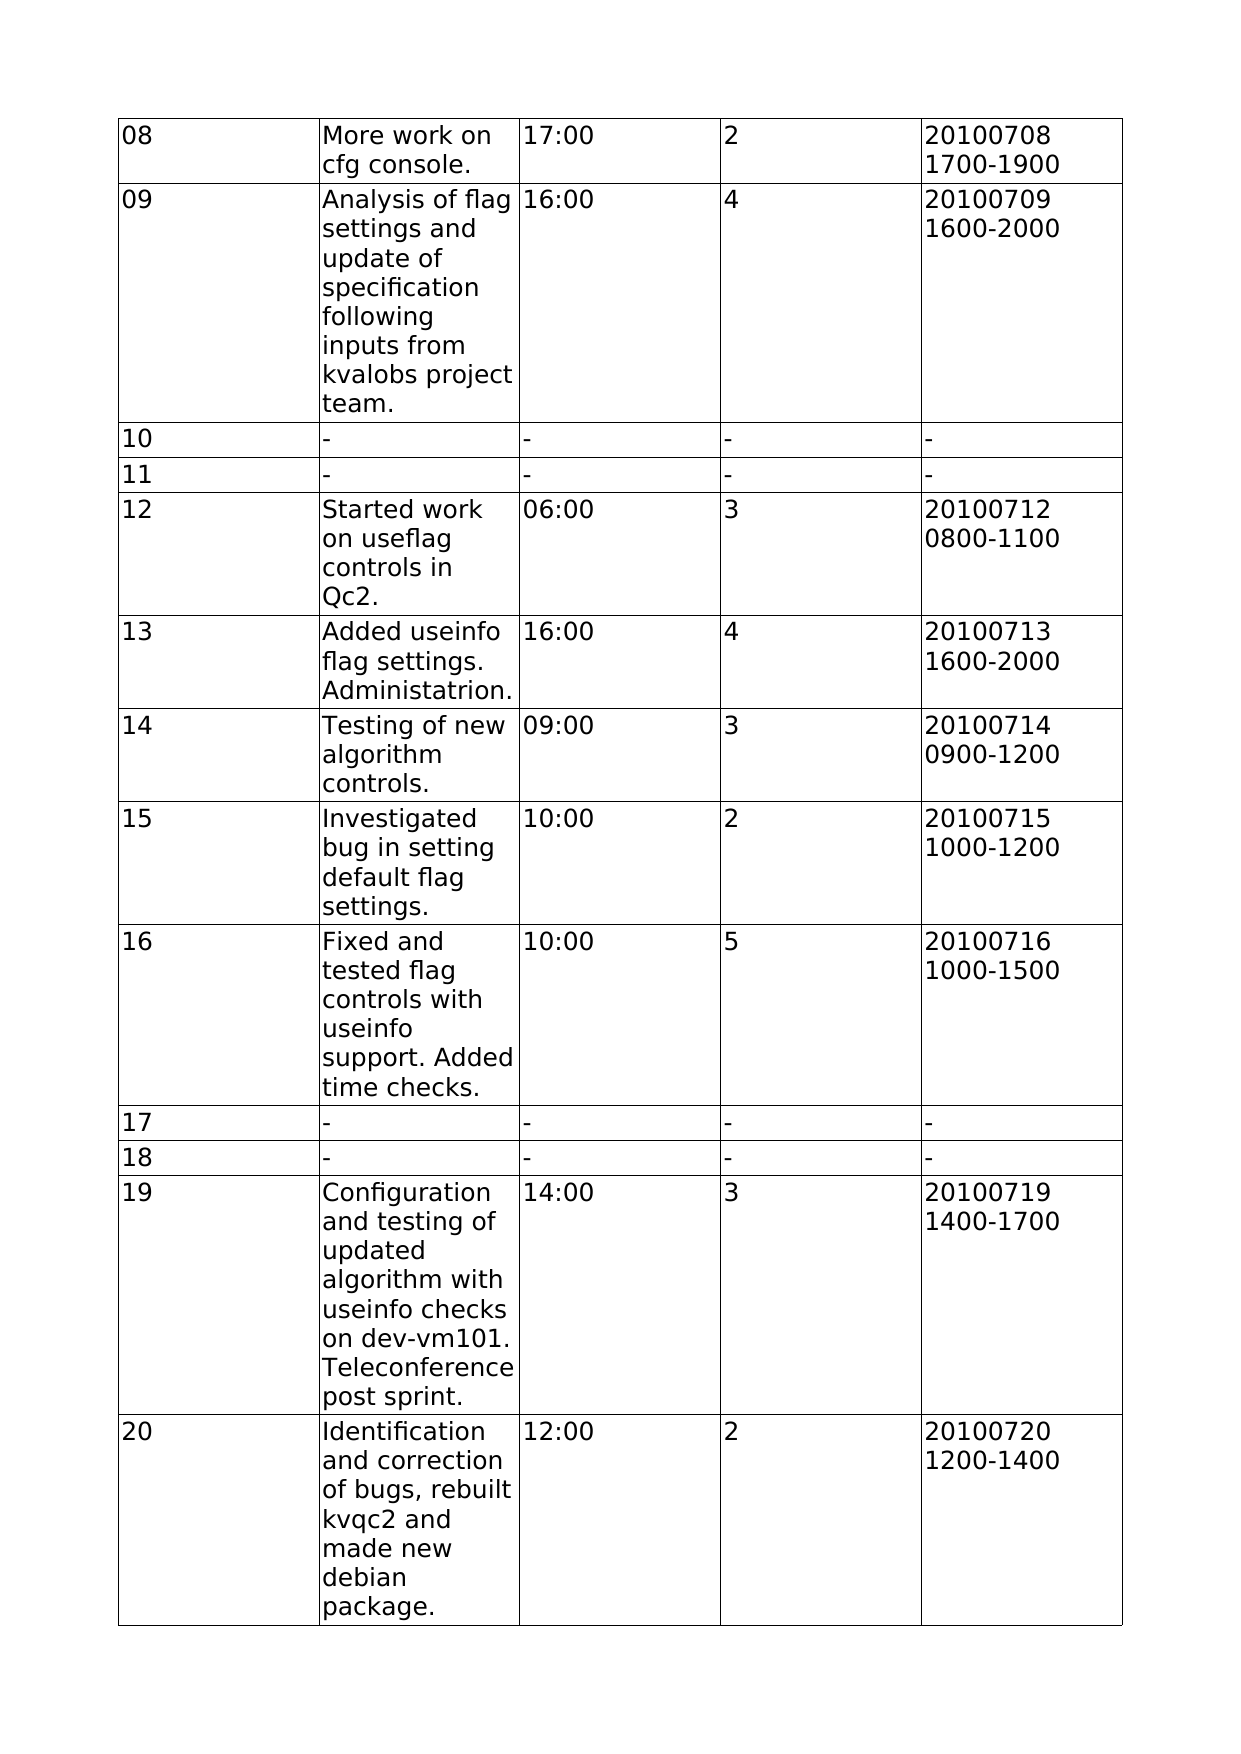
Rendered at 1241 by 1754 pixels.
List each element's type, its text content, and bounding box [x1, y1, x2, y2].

table_cell - [520, 423, 720, 457]
table_cell - [721, 1106, 921, 1140]
table_cell 20100708 1700-1900 [922, 119, 1122, 182]
table_cell 13 [119, 616, 319, 708]
table_cell 20100709 1600-2000 [922, 184, 1122, 422]
table_cell 10 [119, 423, 319, 457]
table_cell 17 [119, 1106, 319, 1140]
table_cell Started work on useflag controls in Qc2. [320, 493, 519, 614]
table_cell 11 [119, 458, 319, 492]
table_cell 2 [721, 1415, 921, 1624]
table_cell - [320, 458, 519, 492]
table_cell - [922, 1106, 1122, 1140]
table_cell - [922, 423, 1122, 457]
table_cell 12:00 [520, 1415, 720, 1624]
table_cell 20100714 0900-1200 [922, 709, 1122, 801]
table_cell 20100712 0800-1100 [922, 493, 1122, 614]
table_cell Testing of new algorithm controls. [320, 709, 519, 801]
table_cell 3 [721, 1176, 921, 1414]
table_cell 20100713 1600-2000 [922, 616, 1122, 708]
table_cell - [721, 1141, 921, 1175]
table_cell - [320, 1141, 519, 1175]
table_cell 09 [119, 184, 319, 422]
table_cell 17:00 [520, 119, 720, 182]
table_cell 20100719 1400-1700 [922, 1176, 1122, 1414]
table_cell 16 [119, 925, 319, 1105]
table_cell Investigated bug in setting default flag settings. [320, 802, 519, 924]
table_cell 10:00 [520, 802, 720, 924]
table_cell 2 [721, 802, 921, 924]
table_cell More work on cfg console. [320, 119, 519, 182]
table_cell 4 [721, 184, 921, 422]
table_cell 15 [119, 802, 319, 924]
table_cell 5 [721, 925, 921, 1105]
table_cell 12 [119, 493, 319, 614]
table_cell Fixed and tested flag controls with useinfo support. Added time checks. [320, 925, 519, 1105]
table_cell - [721, 423, 921, 457]
table_cell - [922, 1141, 1122, 1175]
table_cell 10:00 [520, 925, 720, 1105]
table_cell Analysis of flag settings and update of specification following inputs from kvalobs project team. [320, 184, 519, 422]
table_cell 2 [721, 119, 921, 182]
table_cell 19 [119, 1176, 319, 1414]
table_cell 20100720 1200-1400 [922, 1415, 1122, 1624]
table_cell 09:00 [520, 709, 720, 801]
table_cell Configuration and testing of updated algorithm with useinfo checks on dev-vm101. Teleconference post sprint. [320, 1176, 519, 1414]
table_cell - [320, 423, 519, 457]
table_cell 18 [119, 1141, 319, 1175]
table_cell 08 [119, 119, 319, 182]
table_cell 16:00 [520, 184, 720, 422]
table_cell - [520, 1106, 720, 1140]
table_cell 3 [721, 493, 921, 614]
table_cell - [922, 458, 1122, 492]
table_cell 14 [119, 709, 319, 801]
table_cell Added useinfo flag settings. Administatrion. [320, 616, 519, 708]
table_cell 14:00 [520, 1176, 720, 1414]
table_cell 4 [721, 616, 921, 708]
table_cell - [320, 1106, 519, 1140]
table_cell Identification and correction of bugs, rebuilt kvqc2 and made new debian package. [320, 1415, 519, 1624]
table_cell 3 [721, 709, 921, 801]
table_cell 06:00 [520, 493, 720, 614]
table_cell 20 [119, 1415, 319, 1624]
table_cell 20100716 1000-1500 [922, 925, 1122, 1105]
table_cell - [721, 458, 921, 492]
table_cell - [520, 458, 720, 492]
table_cell 16:00 [520, 616, 720, 708]
table_cell - [520, 1141, 720, 1175]
table_cell 20100715 1000-1200 [922, 802, 1122, 924]
